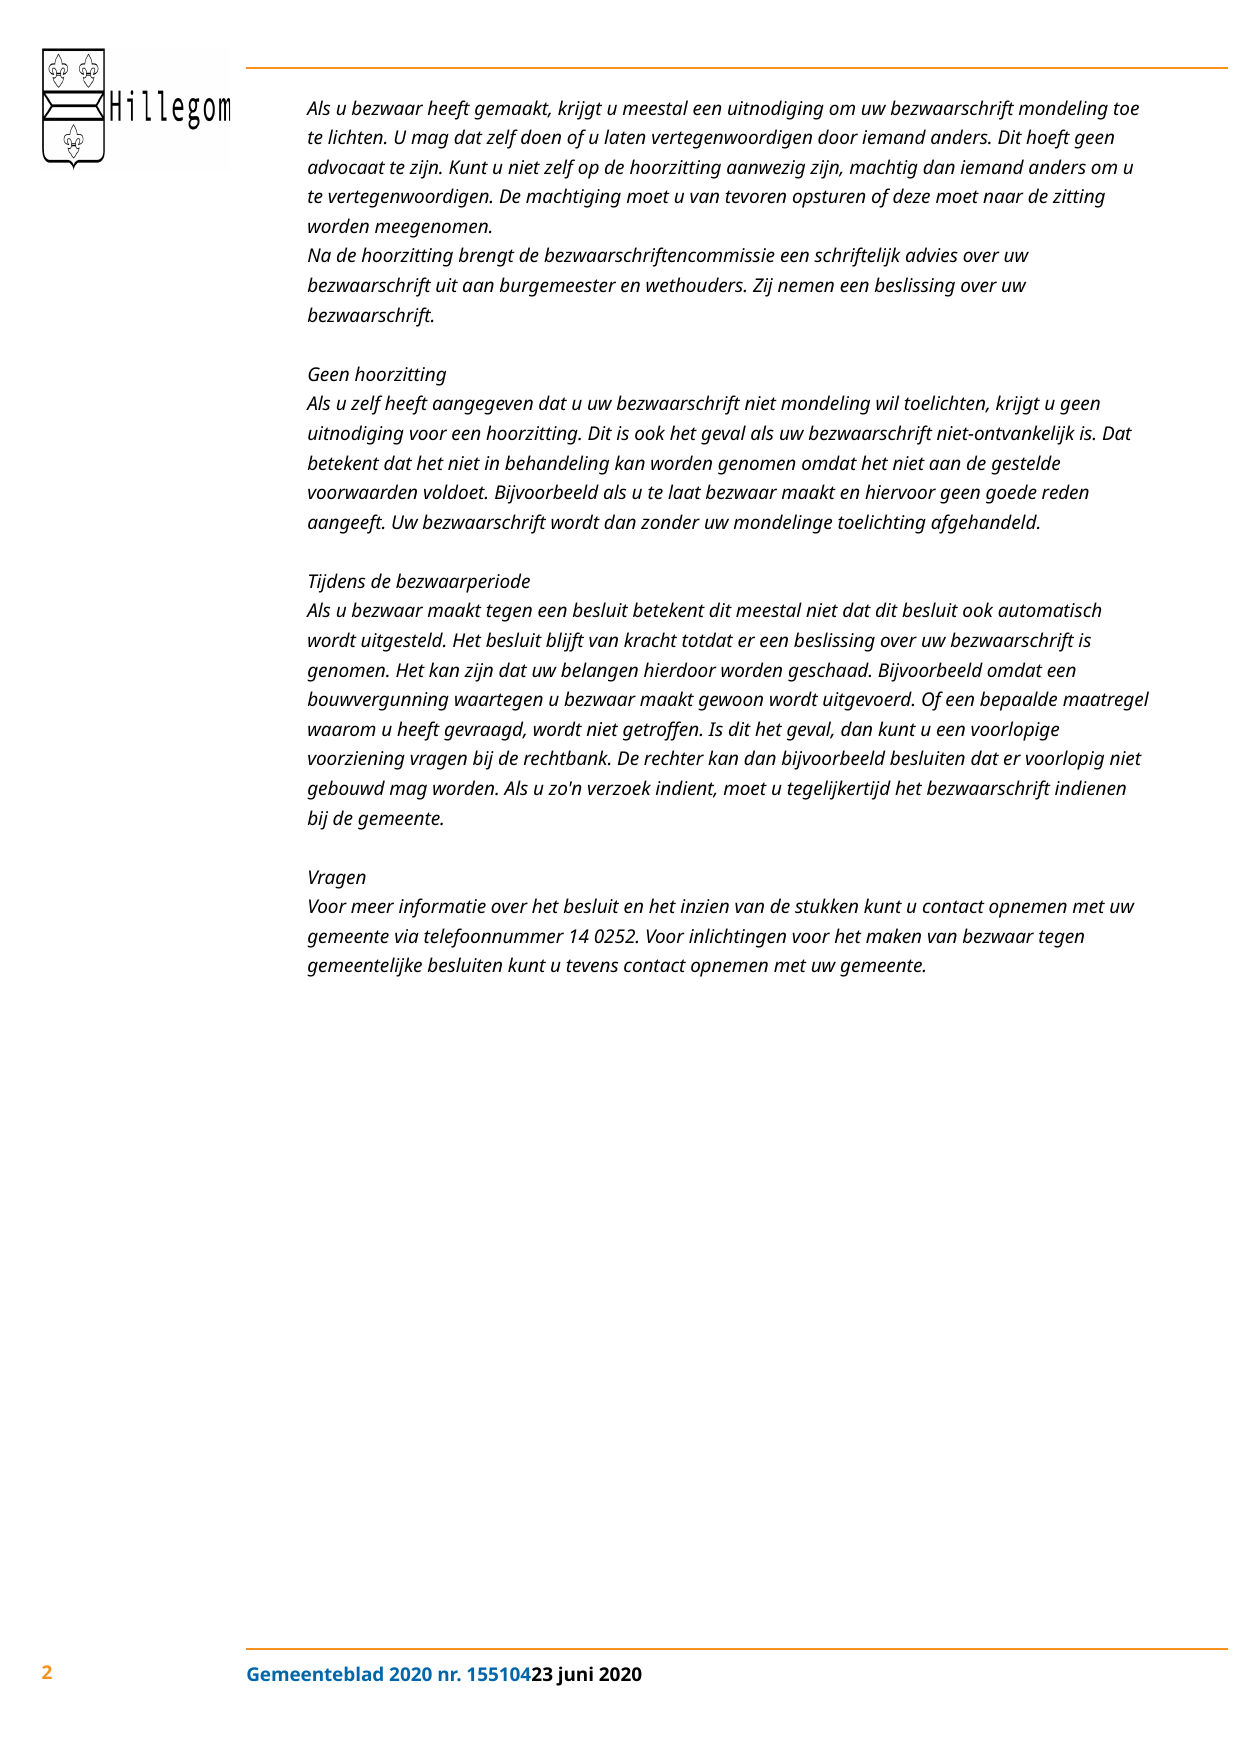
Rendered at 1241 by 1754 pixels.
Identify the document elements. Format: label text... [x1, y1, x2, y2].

list Als u bezwaar heeft gemaakt, krijgt u meestal een uitnodiging om uw bezwaarschrift mondeling toe te lichten. U mag dat zelf doen of u laten vertegenwoordigen door iemand anders. Dit hoeft geen advocaat te zijn. Kunt u niet zelf op de hoorzitting aanwezig zijn, machtig dan iemand anders om u te vertegenwoordigen. De machtiging moet u van tevoren opsturen of deze moet naar de zitting worden meegenomen. [248, 95, 1152, 239]
picture [41, 47, 231, 172]
list Voor meer informatie over het besluit en het inzien van de stukken kunt u contact opnemen met uw gemeente via telefoonnummer 14 0252. Voor inlichtingen voor het maken van bezwaar tegen gemeentelijke besluiten kunt u tevens contact opnemen met uw gemeente. [248, 893, 1152, 978]
list Na de hoorzitting brengt de bezwaarschriftencommissie een schriftelijk advies over uw bezwaarschrift uit aan burgemeester en wethouders. Zij nemen een beslissing over uw bezwaarschrift. [248, 243, 1152, 328]
list Geen hoorzitting [248, 361, 1152, 387]
list Tijdens de bezwaarperiode [248, 568, 1152, 594]
list Als u bezwaar maakt tegen een besluit betekent dit meestal niet dat dit besluit ook automatisch wordt uitgesteld. Het besluit blijft van kracht totdat er een beslissing over uw bezwaarschrift is genomen. Het kan zijn dat uw belangen hierdoor worden geschaad. Bijvoorbeeld omdat een bouwvergunning waartegen u bezwaar maakt gewoon wordt uitgevoerd. Of een bepaalde maatregel waarom u heeft gevraagd, wordt niet getroffen. Is dit het geval, dan kunt u een voorlopige voorziening vragen bij de rechtbank. De rechter kan dan bijvoorbeeld besluiten dat er voorlopig niet gebouwd mag worden. Als u zo'n verzoek indient, moet u tegelijkertijd het bezwaarschrift indienen bij de gemeente. [248, 598, 1152, 831]
list Als u zelf heeft aangegeven dat u uw bezwaarschrift niet mondeling wil toelichten, krijgt u geen uitnodiging voor een hoorzitting. Dit is ook het geval als uw bezwaarschrift niet-ontvankelijk is. Dat betekent dat het niet in behandeling kan worden genomen omdat het niet aan de gestelde voorwaarden voldoet. Bijvoorbeeld als u te laat bezwaar maakt en hiervoor geen goede reden aangeeft. Uw bezwaarschrift wordt dan zonder uw mondelinge toelichting afgehandeld. [248, 391, 1152, 535]
list Vragen [248, 864, 1152, 890]
